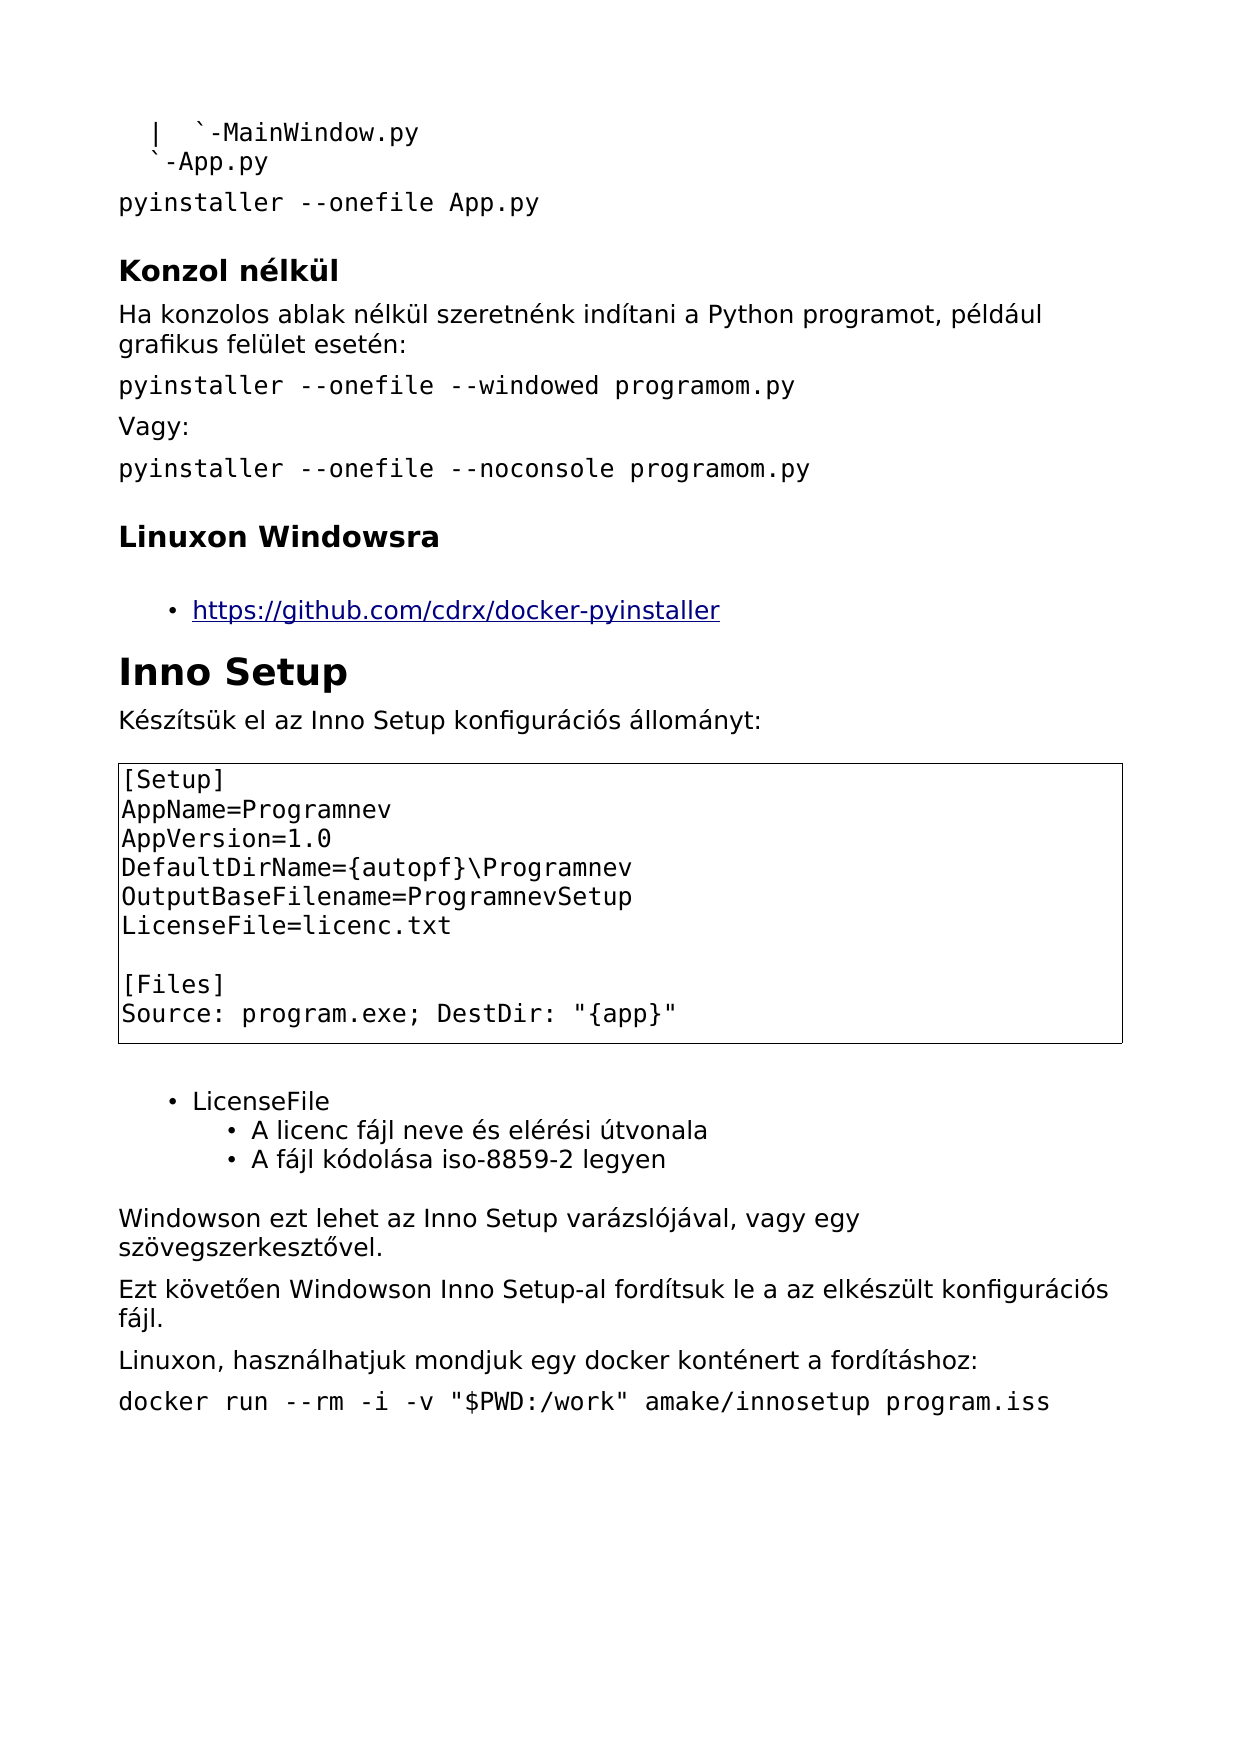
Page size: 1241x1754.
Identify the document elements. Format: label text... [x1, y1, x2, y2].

text Windowson ezt lehet az Inno Setup varázslójával, vagy egy szövegszerkesztővel. [118, 1204, 1122, 1263]
list https://github.com/cdrx/docker-pyinstaller [177, 596, 1122, 625]
text Ezt követően Windowson Inno Setup-al fordítsuk le a az elkészült konfigurációs fájl. [118, 1275, 1122, 1333]
text Készítsük el az Inno Setup konfigurációs állományt: [118, 706, 1122, 735]
text pyinstaller --onefile --windowed programom.py [118, 371, 1122, 401]
text pyinstaller --onefile --noconsole programom.py [118, 454, 1122, 483]
list A fájl kódolása iso-8859-2 legyen [236, 1146, 1122, 1175]
text | `-MainWindow.py `-App.py [118, 118, 1122, 176]
list A licenc fájl neve és elérési útvonala [236, 1116, 1122, 1146]
list LicenseFile [177, 1087, 1122, 1116]
text docker run --rm -i -v "$PWD:/work" amake/innosetup program.iss [118, 1388, 1122, 1417]
text Vagy: [118, 412, 1122, 442]
subtitle Konzol nélkül [118, 254, 1122, 288]
subtitle Linuxon Windowsra [118, 520, 1122, 554]
text pyinstaller --onefile App.py [118, 188, 1122, 217]
text Ha konzolos ablak nélkül szeretnénk indítani a Python programot, például grafikus felület esetén: [118, 301, 1122, 359]
table_header [Setup] AppName=Programnev AppVersion=1.0 DefaultDirName={autopf}\Programnev OutputBaseFilename=ProgramnevSetup LicenseFile=licenc.txt [Files] Source: program.exe; DestDir: "{app}" [119, 764, 1122, 1043]
text Linuxon, használhatjuk mondjuk egy docker konténert a fordításhoz: [118, 1346, 1122, 1375]
subtitle Inno Setup [118, 650, 1122, 694]
